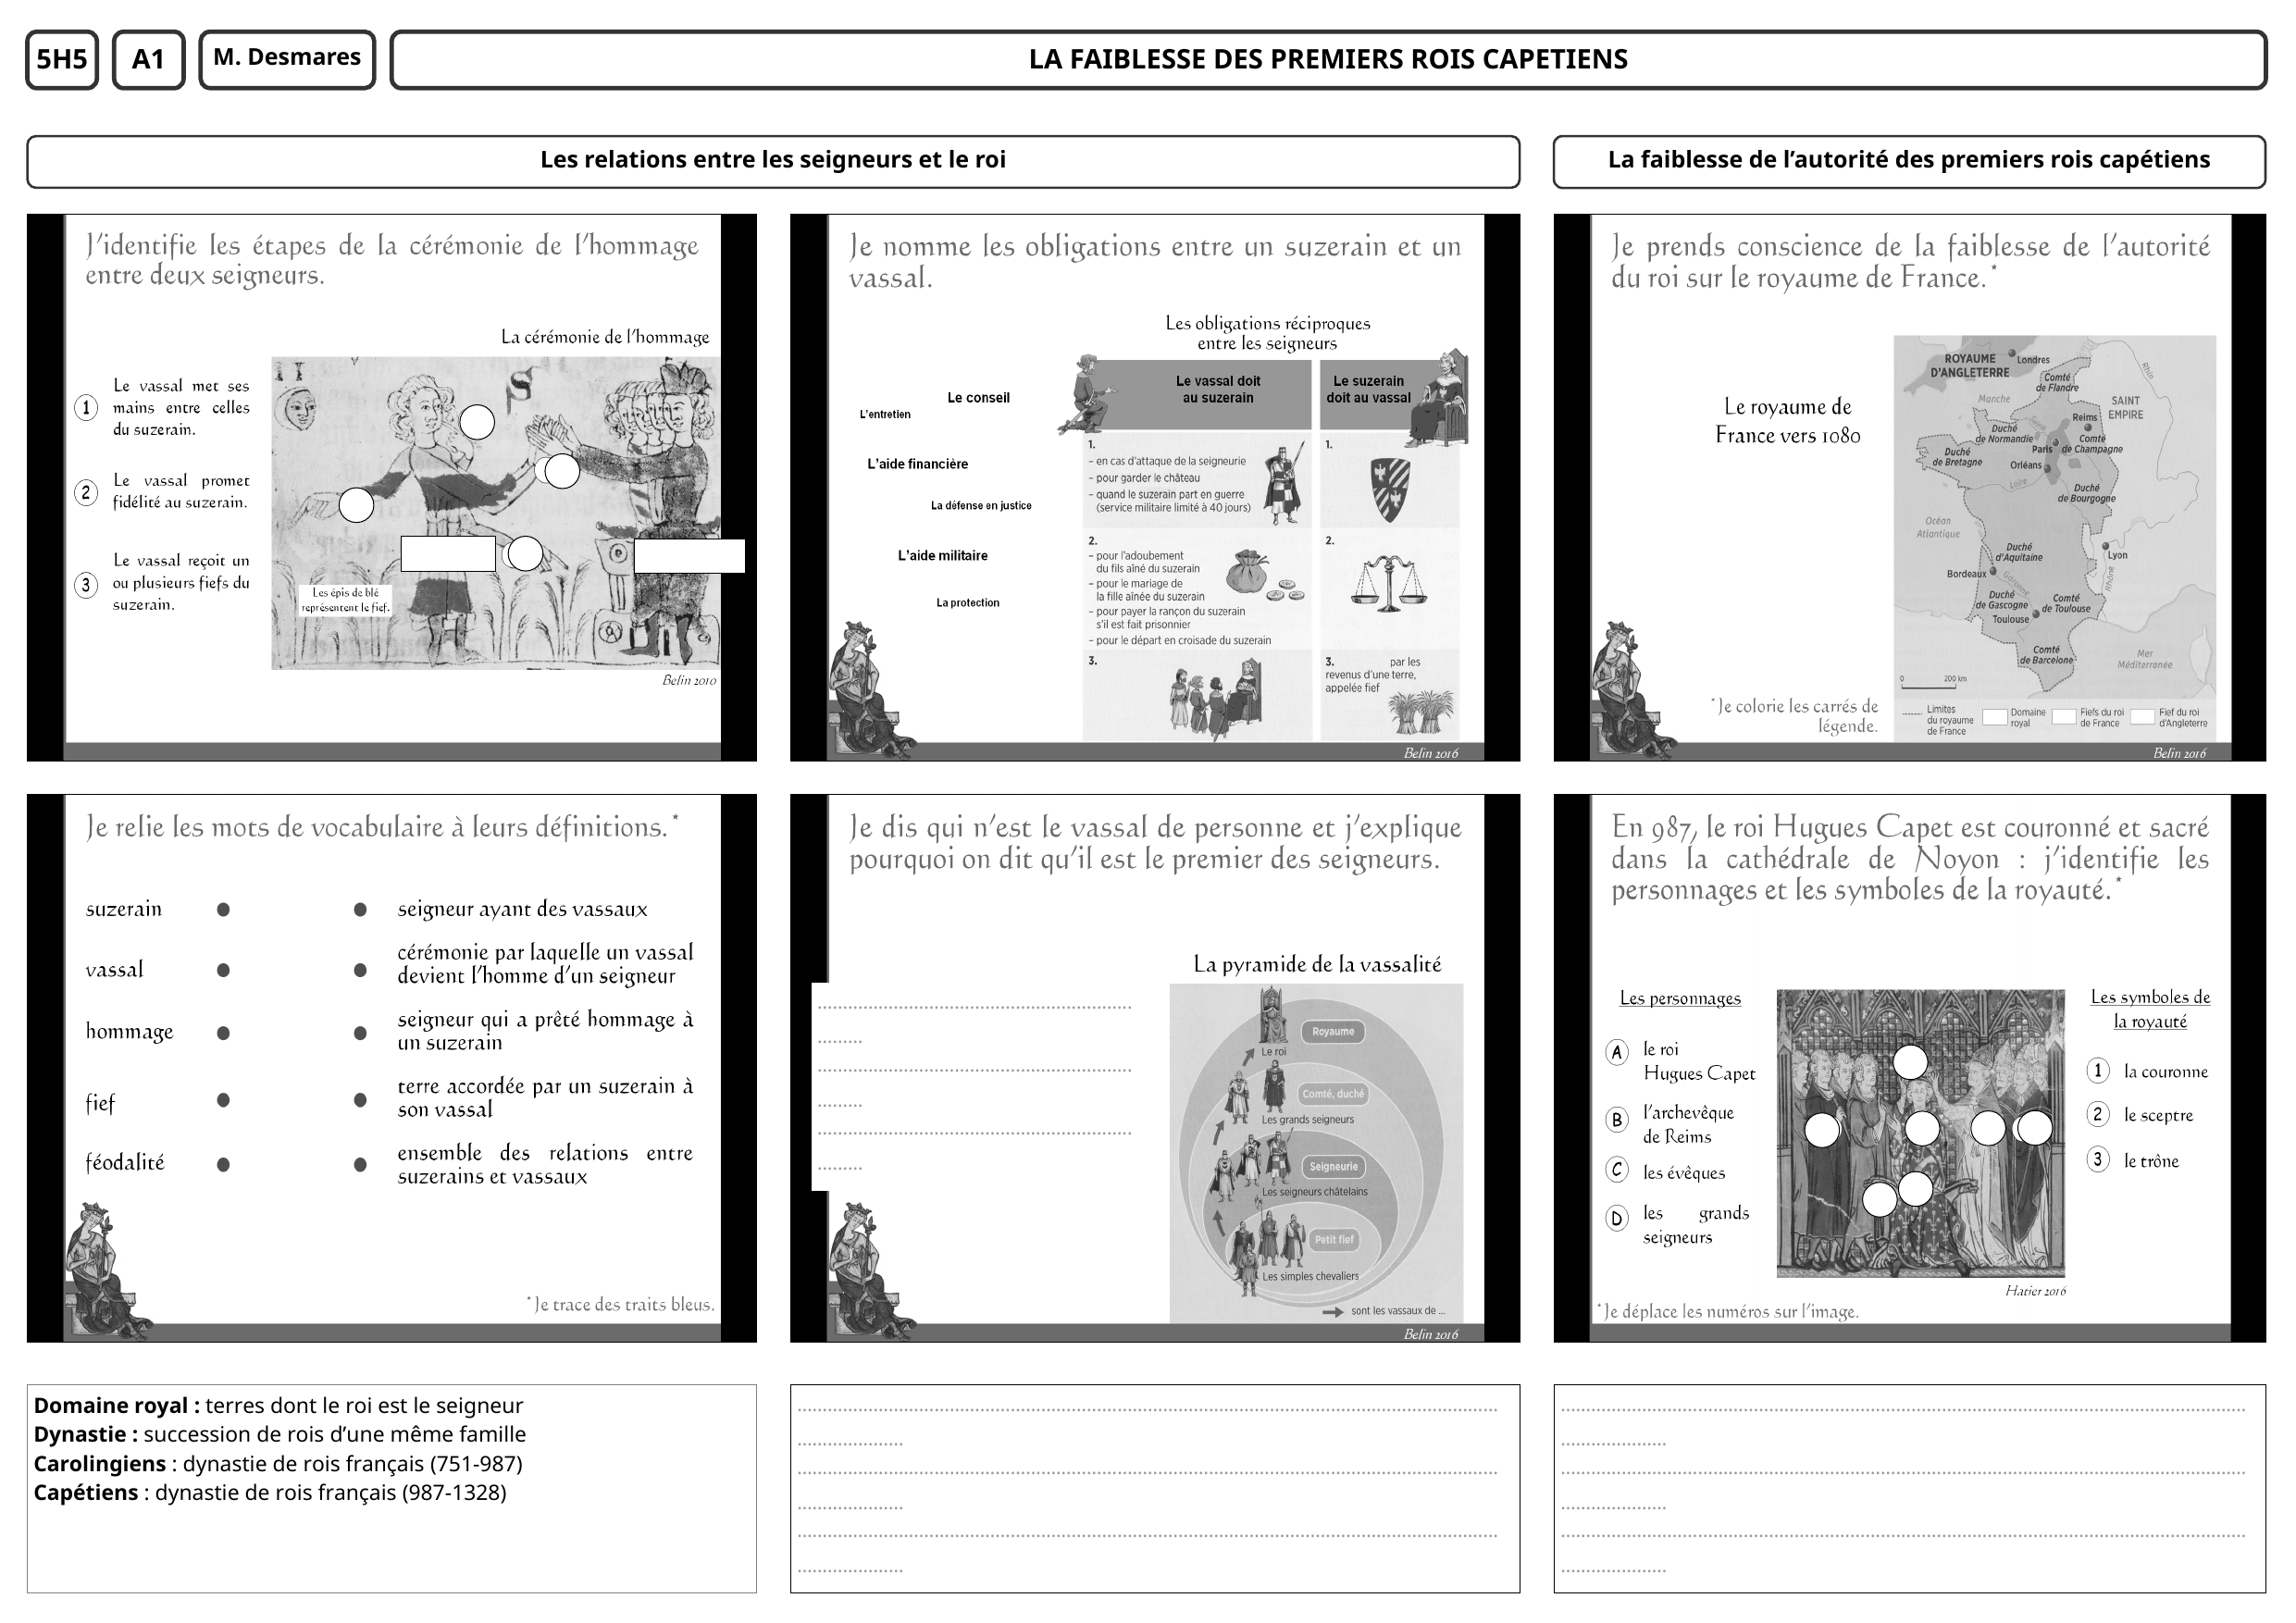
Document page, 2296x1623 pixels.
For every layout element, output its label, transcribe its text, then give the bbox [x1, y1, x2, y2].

text …………………………………………………………………………………………………………………………………………. [1560, 1391, 2257, 1454]
text Dynastie : succession de rois d’une même famille [33, 1419, 748, 1449]
text …………………………………………………………………………………………………………………………………………. [1560, 1580, 2257, 1587]
text ……………………………………………………..………. [817, 1051, 1140, 1114]
text ……………………………………………………..………. [817, 1114, 1140, 1178]
text …………………………………………………………………………………………………………………………………………. [1560, 1454, 2257, 1517]
text ……………………………………………………………………………………………………………………………………………. [797, 1391, 1511, 1454]
text ……………………………………………………..………. [817, 988, 1140, 1051]
text ……………………………………………………………………………………………………………………………………………. [797, 1454, 1511, 1517]
text ……………………………………………………………………………………………………………………………………………. [797, 1517, 1511, 1580]
text Capétiens : dynastie de rois français (987-1328) [33, 1478, 748, 1506]
text ……………………………………………………………………………………………………………………………………………. [797, 1580, 1511, 1587]
text ……………………………………………………..………. [817, 1178, 1140, 1185]
text …………………………………………………………………………………………………………………………………………. [1560, 1517, 2257, 1580]
text Domaine royal : terres dont le roi est le seigneur [33, 1391, 748, 1419]
text Carolingiens : dynastie de rois français (751-987) [33, 1449, 748, 1478]
